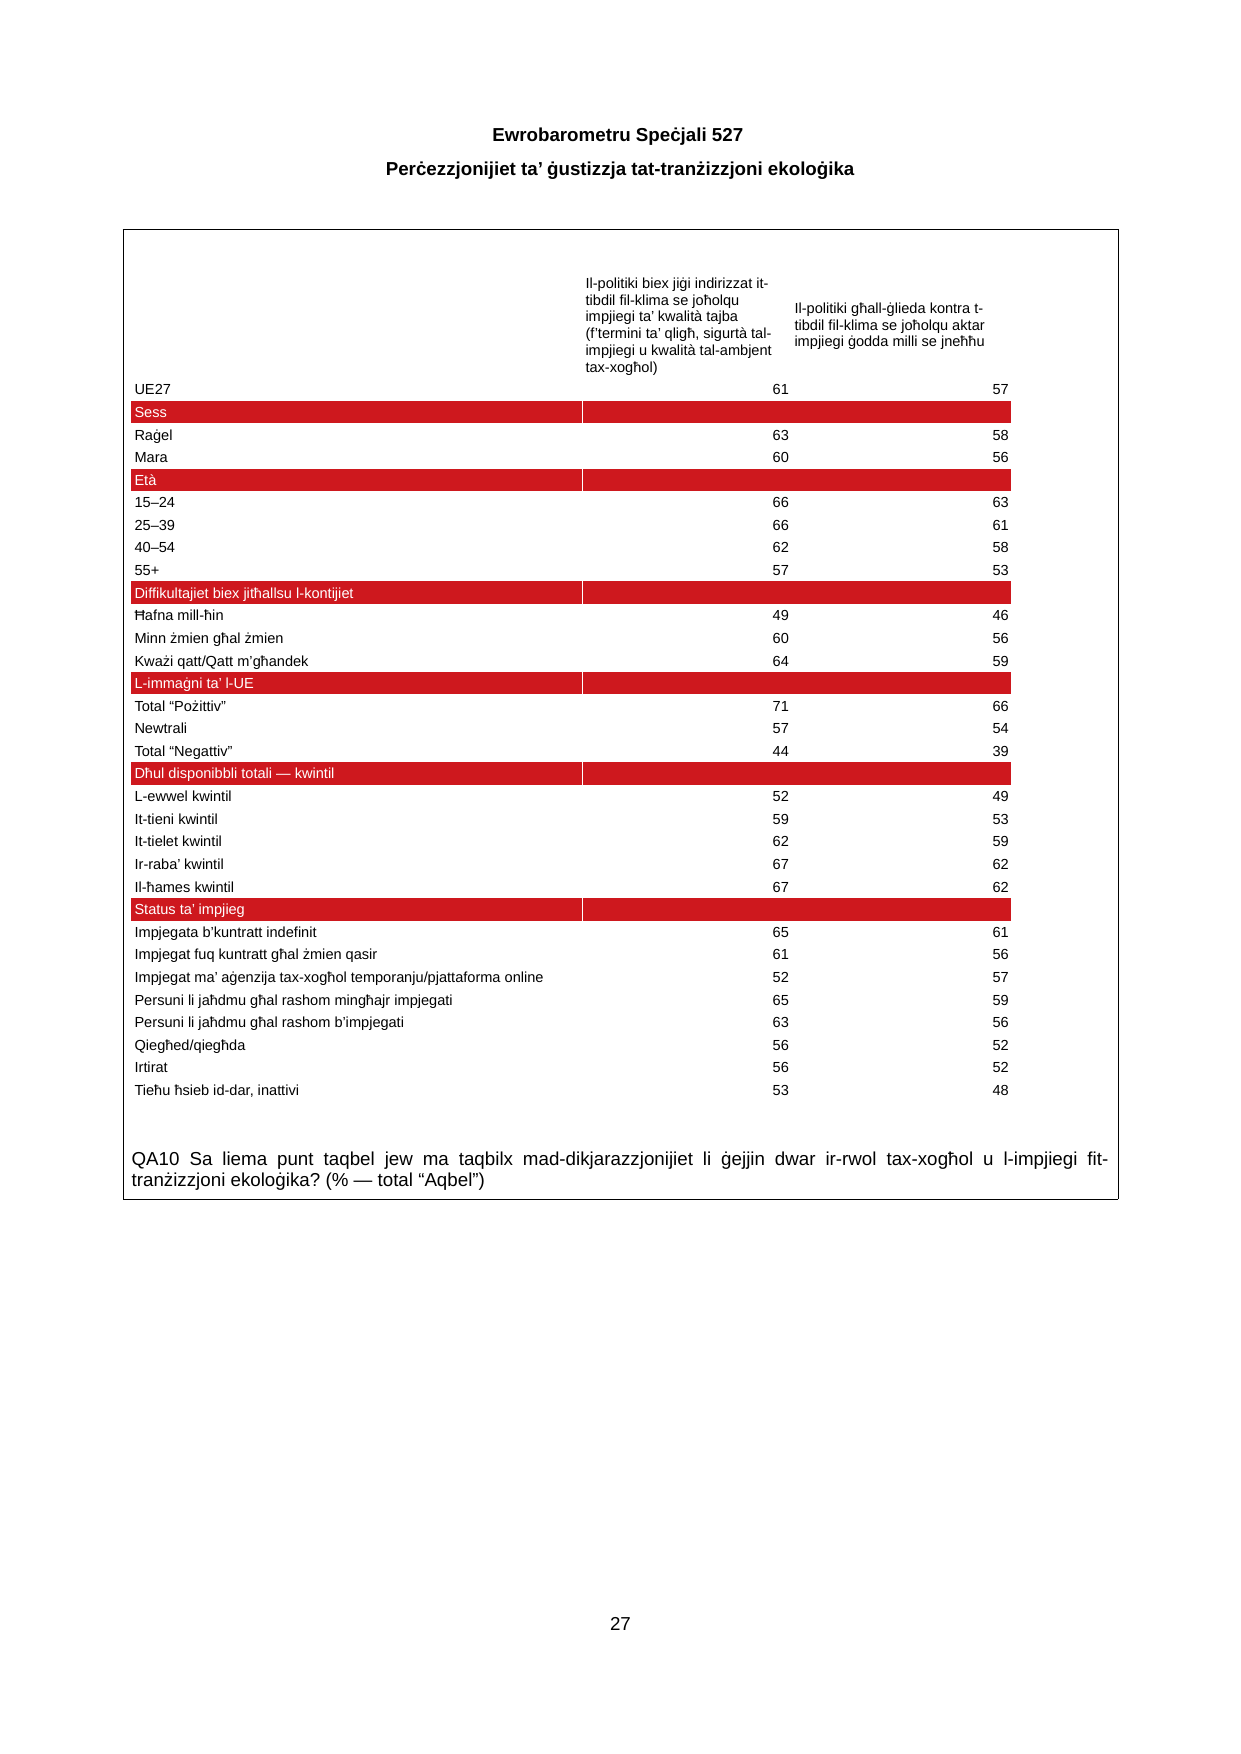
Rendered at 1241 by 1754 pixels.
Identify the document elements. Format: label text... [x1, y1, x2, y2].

table_cell 53 [583, 1079, 791, 1101]
table_cell 55+ [131, 559, 582, 581]
table_cell 46 [791, 604, 1011, 627]
table_cell UE27 [131, 378, 582, 401]
table_cell Tieħu ħsieb id-dar, inattivi [131, 1079, 582, 1101]
table_cell 62 [791, 875, 1011, 898]
table_cell 59 [791, 830, 1011, 853]
table_header Il-politiki biex jiġi indirizzat it-tibdil fil-klima se joħolqu impjiegi ta’ kwalità tajba (f’termini ta’ qligħ, sigurtà tal-impjiegi u kwalità tal-ambjent tax-xogħol) [583, 272, 791, 378]
table_cell 49 [791, 785, 1011, 807]
table_cell 53 [791, 808, 1011, 830]
table_cell Total “Pożittiv” [131, 695, 582, 717]
table_cell Persuni li jaħdmu għal rashom b’impjegati [131, 1011, 582, 1033]
table_cell Minn żmien għal żmien [131, 627, 582, 649]
table_cell 57 [791, 966, 1011, 988]
table_cell 65 [583, 988, 791, 1011]
table_cell 56 [791, 627, 1011, 649]
table_cell Età [131, 469, 582, 491]
table_cell 56 [583, 1034, 791, 1056]
table_cell Diffikultajiet biex jitħallsu l-kontijiet [131, 581, 582, 604]
text QA10 Sa liema punt taqbel jew ma taqbilx mad-dikjarazzjonijiet li ġejjin dwar ir-rwol tax-xogħol u l-impjiegi fit-tranżizzjoni ekoloġika? (% — total “Aqbel”) [131, 1147, 1109, 1190]
table_cell Il-ħames kwintil [131, 875, 582, 898]
table_cell It-tieni kwintil [131, 808, 582, 830]
table_cell 67 [583, 853, 791, 875]
table_cell 66 [583, 514, 791, 536]
table_cell 56 [791, 943, 1011, 966]
table_cell 58 [791, 423, 1011, 446]
table_cell 57 [791, 378, 1011, 401]
table_cell Ir-raba’ kwintil [131, 853, 582, 875]
table_cell [583, 898, 791, 921]
table_cell 67 [583, 875, 791, 898]
table_cell L-ewwel kwintil [131, 785, 582, 807]
table_cell Total “Negattiv” [131, 740, 582, 762]
table_cell 40–54 [131, 536, 582, 559]
table_cell 66 [583, 491, 791, 514]
table_cell 66 [791, 695, 1011, 717]
table_cell 56 [791, 446, 1011, 468]
table_cell 61 [791, 514, 1011, 536]
table_cell 61 [583, 378, 791, 401]
table_cell 62 [791, 853, 1011, 875]
table_cell 57 [583, 559, 791, 581]
table_header [131, 272, 582, 378]
table_cell 49 [583, 604, 791, 627]
table_header Il-politiki għall-ġlieda kontra t-tibdil fil-klima se joħolqu aktar impjiegi ġodda milli se jneħħu [791, 272, 1011, 378]
table_cell Sess [131, 401, 582, 423]
table_cell 65 [583, 921, 791, 943]
table_cell 62 [583, 830, 791, 853]
table_cell Dħul disponibbli totali — kwintil [131, 762, 582, 785]
table_cell 59 [791, 988, 1011, 1011]
table_cell 63 [583, 1011, 791, 1033]
table_cell 44 [583, 740, 791, 762]
table_cell [791, 672, 1011, 694]
table_cell 62 [583, 536, 791, 559]
table_cell Persuni li jaħdmu għal rashom mingħajr impjegati [131, 988, 582, 1011]
table_cell 39 [791, 740, 1011, 762]
table_cell Impjegat ma’ aġenzija tax-xogħol temporanju/pjattaforma online [131, 966, 582, 988]
table_cell [791, 401, 1011, 423]
table_cell 48 [791, 1079, 1011, 1101]
table_cell 63 [791, 491, 1011, 514]
table_cell 52 [791, 1056, 1011, 1079]
table_cell 54 [791, 717, 1011, 740]
table_cell Impjegata b’kuntratt indefinit [131, 921, 582, 943]
table_cell 61 [791, 921, 1011, 943]
table_cell 52 [583, 785, 791, 807]
table_cell 64 [583, 649, 791, 672]
table_cell [583, 401, 791, 423]
table_cell Mara [131, 446, 582, 468]
table_cell [583, 469, 791, 491]
table_cell [583, 762, 791, 785]
table_cell 59 [791, 649, 1011, 672]
table_cell 61 [583, 943, 791, 966]
table_cell 56 [583, 1056, 791, 1079]
table_cell 59 [583, 808, 791, 830]
table_cell 52 [791, 1034, 1011, 1056]
table_cell 63 [583, 423, 791, 446]
table_cell Qiegħed/qiegħda [131, 1034, 582, 1056]
table_cell 58 [791, 536, 1011, 559]
table_cell 60 [583, 446, 791, 468]
table_cell Kważi qatt/Qatt m’għandek [131, 649, 582, 672]
table_cell [583, 581, 791, 604]
table_cell 57 [583, 717, 791, 740]
table_cell Newtrali [131, 717, 582, 740]
table_cell 52 [583, 966, 791, 988]
table_cell [791, 581, 1011, 604]
table_cell 25–39 [131, 514, 582, 536]
table_cell Irtirat [131, 1056, 582, 1079]
table_cell L-immaġni ta’ l-UE [131, 672, 582, 694]
table_cell [791, 469, 1011, 491]
table_cell Ħafna mill-ħin [131, 604, 582, 627]
table_cell It-tielet kwintil [131, 830, 582, 853]
table_cell [791, 762, 1011, 785]
table_cell Raġel [131, 423, 582, 446]
table_cell 60 [583, 627, 791, 649]
table_cell Impjegat fuq kuntratt għal żmien qasir [131, 943, 582, 966]
table_cell [791, 898, 1011, 921]
table_cell [583, 672, 791, 694]
table_cell 15–24 [131, 491, 582, 514]
table_cell 53 [791, 559, 1011, 581]
table_cell 56 [791, 1011, 1011, 1033]
table_cell 71 [583, 695, 791, 717]
table_cell Status ta’ impjieg [131, 898, 582, 921]
